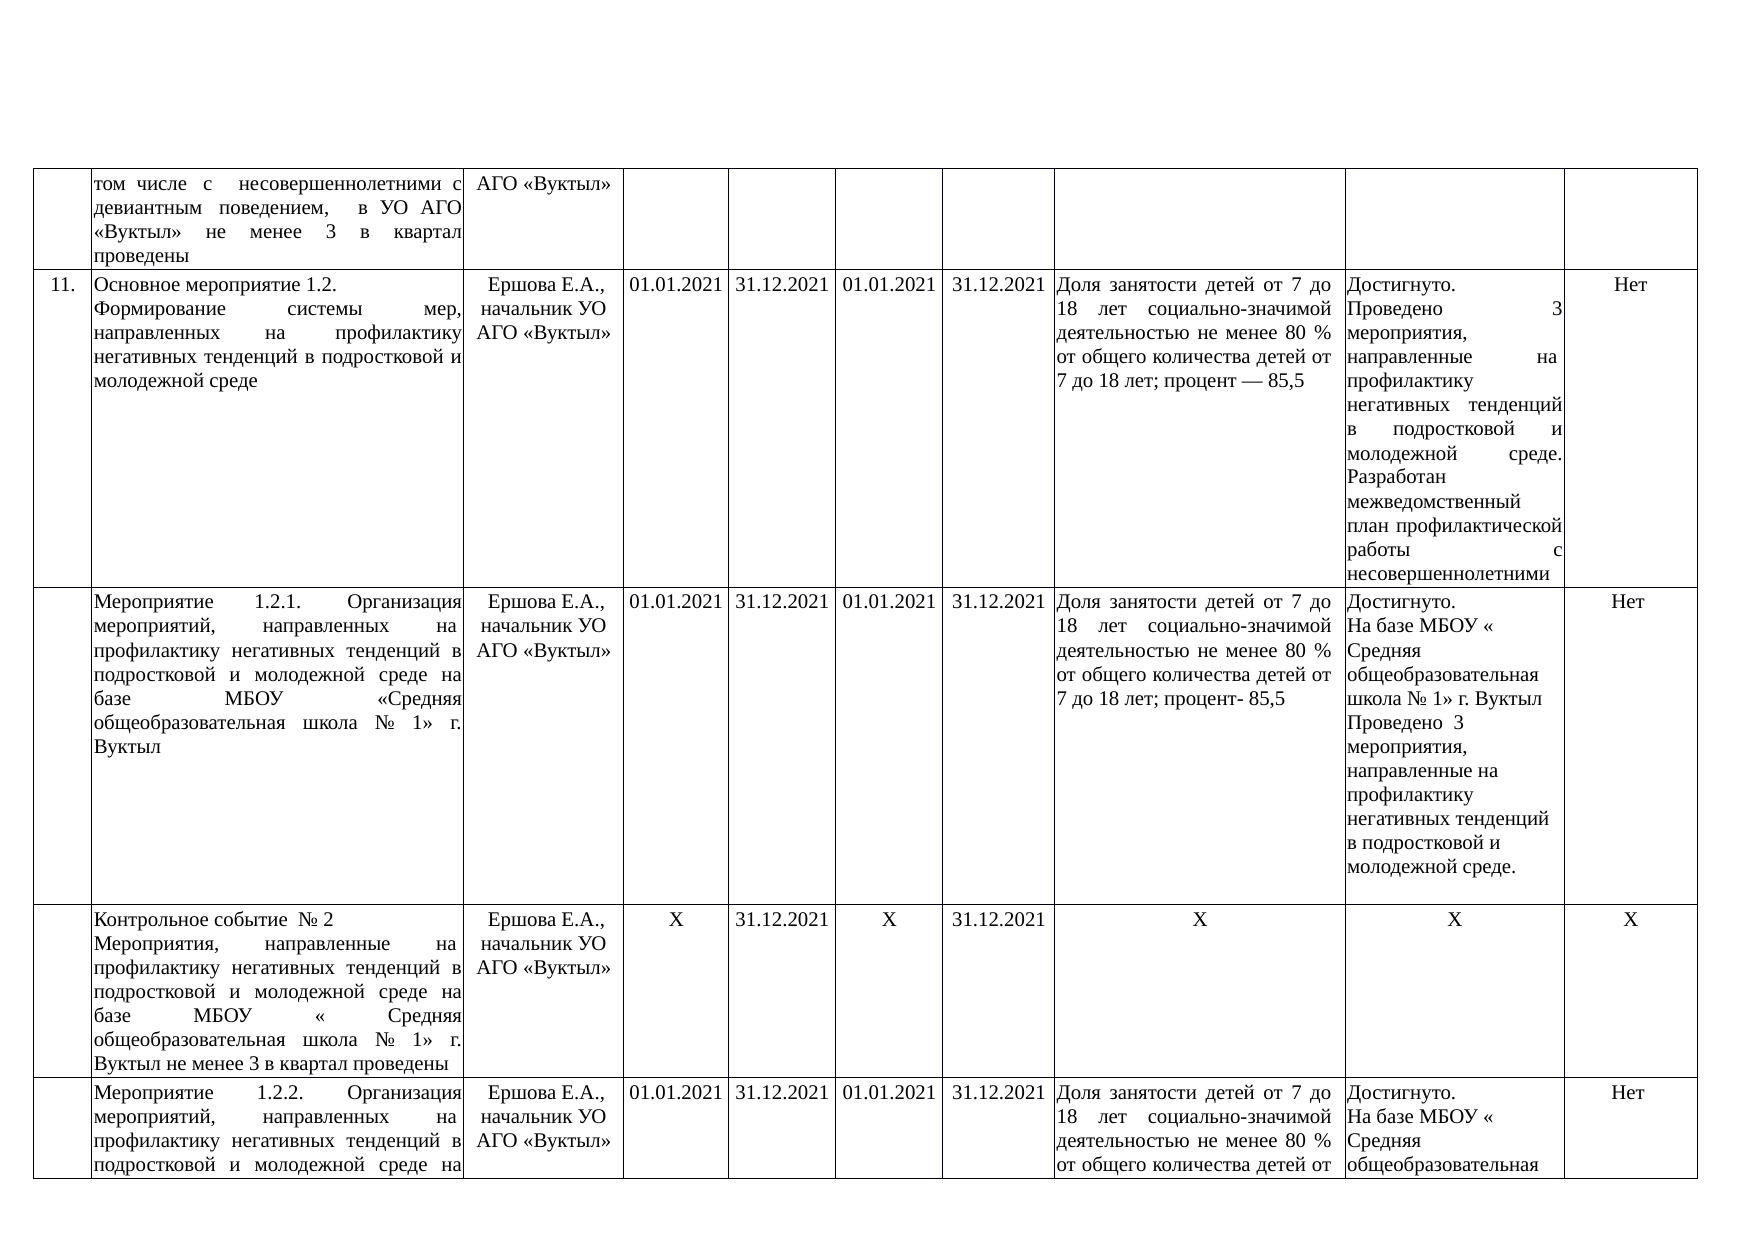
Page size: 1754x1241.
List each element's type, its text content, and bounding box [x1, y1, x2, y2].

table_cell Ершова Е.А., начальник УО АГО «Вуктыл» [464, 905, 623, 1077]
table_cell Достигнуто. На базе МБОУ « Средняя общеобразовательная [1346, 1078, 1564, 1178]
table_cell АГО «Вуктыл» [464, 169, 623, 269]
table_cell Нет [1565, 1078, 1697, 1178]
table_cell 31.12.2021 [943, 588, 1054, 904]
table_cell том числе с несовершеннолетними с девиантным поведением, в УО АГО «Вуктыл» не менее 3 в квартал проведены [92, 169, 463, 269]
table_cell Доля занятости детей от 7 до 18 лет социально-значимой деятельностью не менее 80 % от общего количества детей от 7 до 18 лет; процент- 85,5 [1055, 588, 1345, 904]
table_cell [34, 588, 91, 904]
table_cell Х [1055, 905, 1345, 1077]
table_cell [1346, 169, 1564, 269]
table_cell Мероприятие 1.2.1. Организация мероприятий, направленных на профилактику негативных тенденций в подростковой и молодежной среде на базе МБОУ «Средняя общеобразовательная школа № 1» г. Вуктыл [92, 588, 463, 904]
table_cell 31.12.2021 [943, 1078, 1054, 1178]
table_cell 01.01.2021 [624, 270, 728, 587]
table_cell 31.12.2021 [729, 270, 835, 587]
table_cell 31.12.2021 [729, 1078, 835, 1178]
table_cell Нет [1565, 270, 1697, 587]
table_cell [34, 905, 91, 1077]
table_cell Ершова Е.А., начальник УО АГО «Вуктыл» [464, 588, 623, 904]
table_cell 11. [34, 270, 91, 587]
table_cell 01.01.2021 [836, 588, 942, 904]
table_cell 31.12.2021 [943, 905, 1054, 1077]
table_cell Мероприятие 1.2.2. Организация мероприятий, направленных на профилактику негативных тенденций в подростковой и молодежной среде на [92, 1078, 463, 1178]
table_cell Достигнуто. Проведено 3 мероприятия, направленные на профилактику негативных тенденций в подростковой и молодежной среде. Разработан межведомственный план профилактической работы с несовершеннолетними [1346, 270, 1564, 587]
table_cell 31.12.2021 [943, 270, 1054, 587]
table_cell 01.01.2021 [624, 1078, 728, 1178]
table_cell 01.01.2021 [836, 1078, 942, 1178]
table_cell Ершова Е.А., начальник УО АГО «Вуктыл» [464, 270, 623, 587]
table_cell Доля занятости детей от 7 до 18 лет социально-значимой деятельностью не менее 80 % от общего количества детей от [1055, 1078, 1345, 1178]
table_cell X [836, 905, 942, 1077]
table_cell 31.12.2021 [729, 588, 835, 904]
table_cell [836, 169, 942, 269]
table_cell 31.12.2021 [729, 905, 835, 1077]
table_cell 01.01.2021 [624, 588, 728, 904]
table_cell Основное мероприятие 1.2. Формирование системы мер, направленных на профилактику негативных тенденций в подростковой и молодежной среде [92, 270, 463, 587]
table_cell Нет [1565, 588, 1697, 904]
table_cell [729, 169, 835, 269]
table_cell Х [1346, 905, 1564, 1077]
table_cell Х [1565, 905, 1697, 1077]
table_cell Доля занятости детей от 7 до 18 лет социально-значимой деятельностью не менее 80 % от общего количества детей от 7 до 18 лет; процент — 85,5 [1055, 270, 1345, 587]
table_cell 01.01.2021 [836, 270, 942, 587]
table_cell Контрольное событие № 2 Мероприятия, направленные на профилактику негативных тенденций в подростковой и молодежной среде на базе МБОУ « Средняя общеобразовательная школа № 1» г. Вуктыл не менее 3 в квартал проведены [92, 905, 463, 1077]
table_cell [34, 169, 91, 269]
table_cell [34, 1078, 91, 1178]
table_cell [943, 169, 1054, 269]
table_cell [1055, 169, 1345, 269]
table_cell [1565, 169, 1697, 269]
table_cell [624, 169, 728, 269]
table_cell Ершова Е.А., начальник УО АГО «Вуктыл» [464, 1078, 623, 1178]
table_cell Достигнуто. На базе МБОУ « Средняя общеобразовательная школа № 1» г. Вуктыл Проведено 3 мероприятия, направленные на профилактику негативных тенденций в подростковой и молодежной среде. [1346, 588, 1564, 904]
table_cell X [624, 905, 728, 1077]
